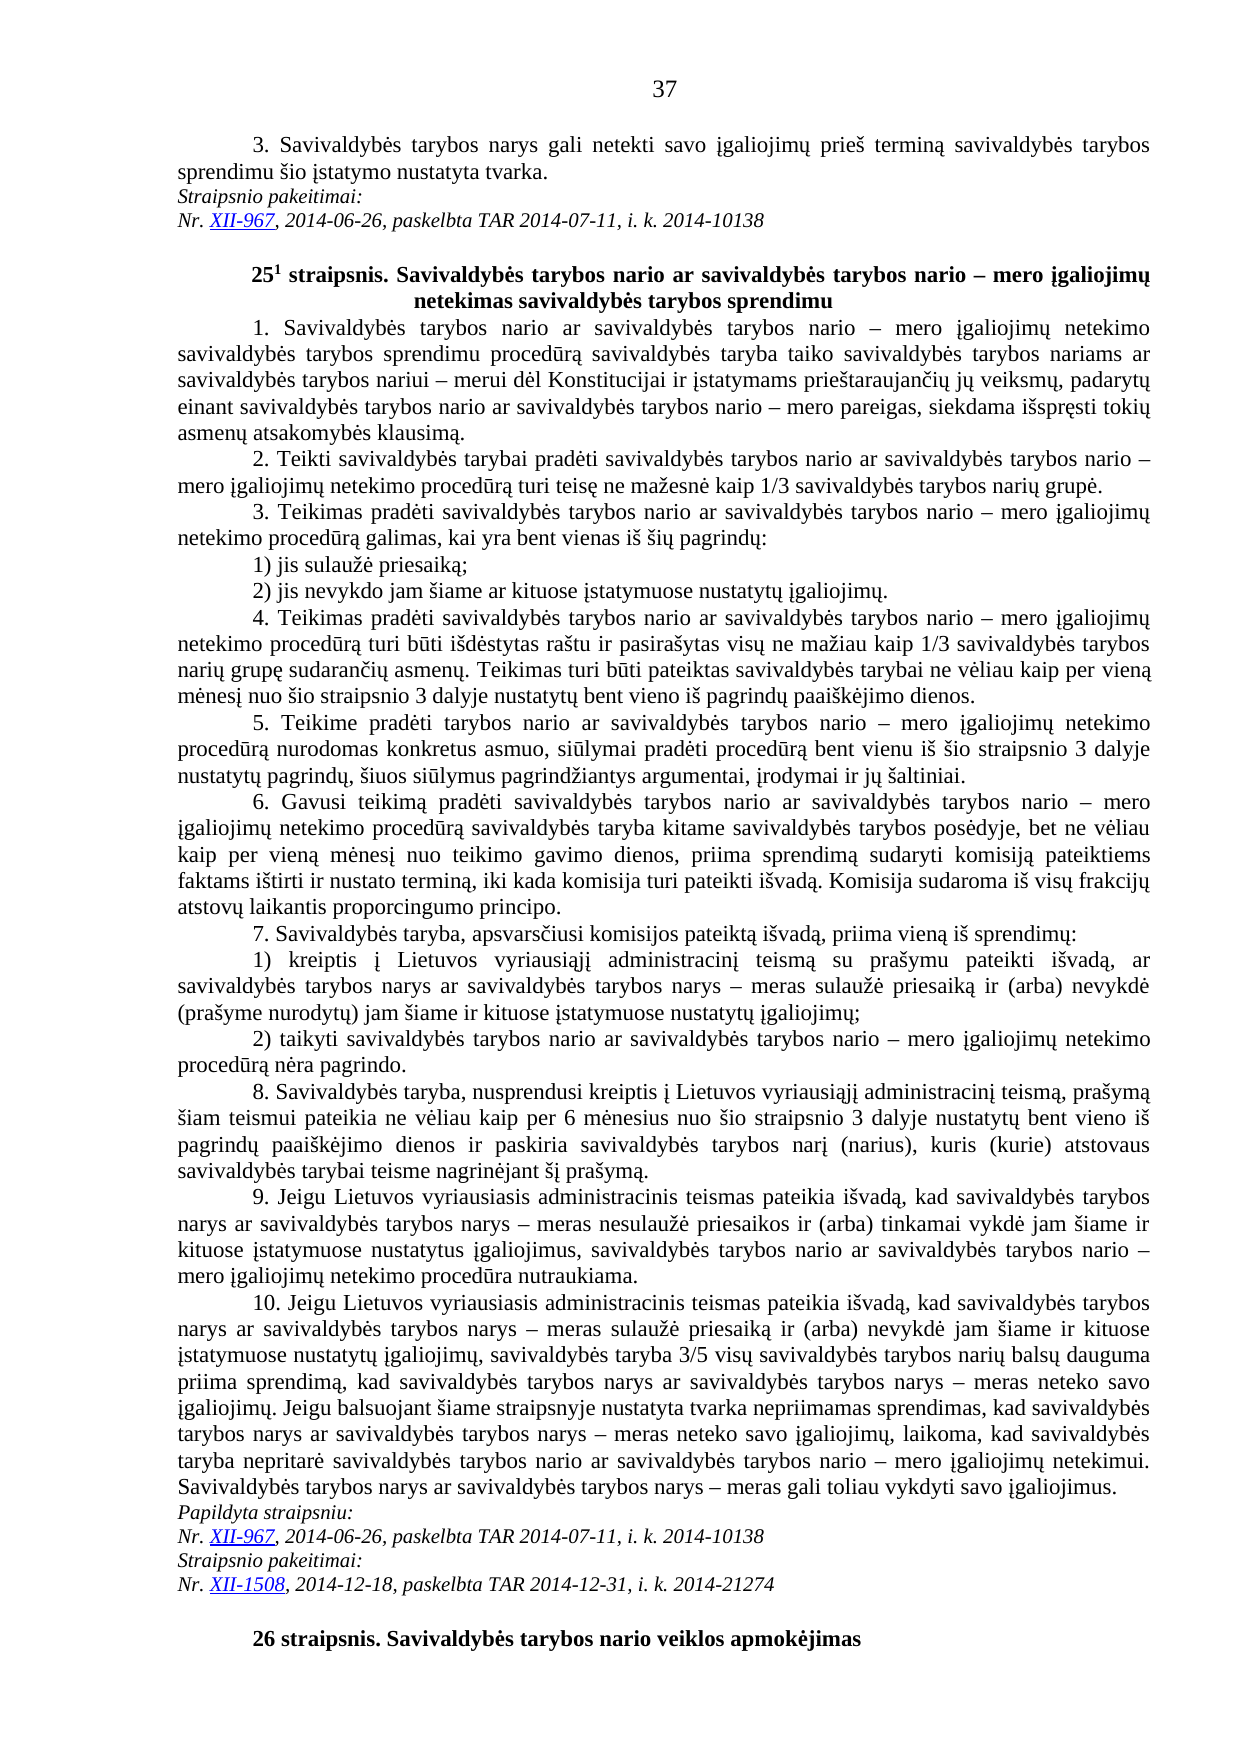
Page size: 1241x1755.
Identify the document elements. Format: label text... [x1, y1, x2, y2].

text 4. Teikimas pradėti savivaldybės tarybos nario ar savivaldybės tarybos nario – mero įgaliojimų netekimo procedūrą turi būti išdėstytas raštu ir pasirašytas visų ne mažiau kaip 1/3 savivaldybės tarybos narių grupę sudarančių asmenų. Teikimas turi būti pateiktas savivaldybės tarybai ne vėliau kaip per vieną mėnesį nuo šio straipsnio 3 dalyje nustatytų bent vieno iš pagrindų paaiškėjimo dienos. [177, 603, 1152, 709]
text 1) kreiptis į Lietuvos vyriausiąjį administracinį teismą su prašymu pateikti išvadą, ar savivaldybės tarybos narys ar savivaldybės tarybos narys – meras sulaužė priesaiką ir (arba) nevykdė (prašyme nurodytų) jam šiame ir kituose įstatymuose nustatytų įgaliojimų; [177, 946, 1152, 1025]
text Straipsnio pakeitimai: [177, 184, 1152, 208]
text 2. Teikti savivaldybės tarybai pradėti savivaldybės tarybos nario ar savivaldybės tarybos nario – mero įgaliojimų netekimo procedūrą turi teisę ne mažesnė kaip 1/3 savivaldybės tarybos narių grupė. [177, 445, 1152, 498]
text 3. Teikimas pradėti savivaldybės tarybos nario ar savivaldybės tarybos nario – mero įgaliojimų netekimo procedūrą galimas, kai yra bent vienas iš šių pagrindų: [177, 498, 1152, 551]
text 6. Gavusi teikimą pradėti savivaldybės tarybos nario ar savivaldybės tarybos nario – mero įgaliojimų netekimo procedūrą savivaldybės taryba kitame savivaldybės tarybos posėdyje, bet ne vėliau kaip per vieną mėnesį nuo teikimo gavimo dienos, priima sprendimą sudaryti komisiją pateiktiems faktams ištirti ir nustato terminą, iki kada komisija turi pateikti išvadą. Komisija sudaroma iš visų frakcijų atstovų laikantis proporcingumo principo. [177, 788, 1152, 920]
text 251 straipsnis. Savivaldybės tarybos nario ar savivaldybės tarybos nario – mero įgaliojimų netekimas savivaldybės tarybos sprendimu [251, 261, 1152, 314]
text 1) jis sulaužė priesaiką; [177, 551, 1152, 577]
text 5. Teikime pradėti tarybos nario ar savivaldybės tarybos nario – mero įgaliojimų netekimo procedūrą nurodomas konkretus asmuo, siūlymai pradėti procedūrą bent vienu iš šio straipsnio 3 dalyje nustatytų pagrindų, šiuos siūlymus pagrindžiantys argumentai, įrodymai ir jų šaltiniai. [177, 709, 1152, 788]
text 10. Jeigu Lietuvos vyriausiasis administracinis teismas pateikia išvadą, kad savivaldybės tarybos narys ar savivaldybės tarybos narys – meras sulaužė priesaiką ir (arba) nevykdė jam šiame ir kituose įstatymuose nustatytų įgaliojimų, savivaldybės taryba 3/5 visų savivaldybės tarybos narių balsų dauguma priima sprendimą, kad savivaldybės tarybos narys ar savivaldybės tarybos narys – meras neteko savo įgaliojimų. Jeigu balsuojant šiame straipsnyje nustatyta tvarka nepriimamas sprendimas, kad savivaldybės tarybos narys ar savivaldybės tarybos narys – meras neteko savo įgaliojimų, laikoma, kad savivaldybės taryba nepritarė savivaldybės tarybos nario ar savivaldybės tarybos nario – mero įgaliojimų netekimui. Savivaldybės tarybos narys ar savivaldybės tarybos narys – meras gali toliau vykdyti savo įgaliojimus. [177, 1289, 1152, 1499]
text Nr. XII-1508, 2014-12-18, paskelbta TAR 2014-12-31, i. k. 2014-21274 [177, 1572, 1152, 1596]
text Straipsnio pakeitimai: [177, 1548, 1152, 1572]
text 1. Savivaldybės tarybos nario ar savivaldybės tarybos nario – mero įgaliojimų netekimo savivaldybės tarybos sprendimu procedūrą savivaldybės taryba taiko savivaldybės tarybos nariams ar savivaldybės tarybos nariui – merui dėl Konstitucijai ir įstatymams prieštaraujančių jų veiksmų, padarytų einant savivaldybės tarybos nario ar savivaldybės tarybos nario – mero pareigas, siekdama išspręsti tokių asmenų atsakomybės klausimą. [177, 314, 1152, 445]
text 9. Jeigu Lietuvos vyriausiasis administracinis teismas pateikia išvadą, kad savivaldybės tarybos narys ar savivaldybės tarybos narys – meras nesulaužė priesaikos ir (arba) tinkamai vykdė jam šiame ir kituose įstatymuose nustatytus įgaliojimus, savivaldybės tarybos nario ar savivaldybės tarybos nario – mero įgaliojimų netekimo procedūra nutraukiama. [177, 1183, 1152, 1289]
text 2) taikyti savivaldybės tarybos nario ar savivaldybės tarybos nario – mero įgaliojimų netekimo procedūrą nėra pagrindo. [177, 1025, 1152, 1078]
text 3. Savivaldybės tarybos narys gali netekti savo įgaliojimų prieš terminą savivaldybės tarybos sprendimu šio įstatymo nustatyta tvarka. [177, 131, 1152, 184]
text Papildyta straipsniu: [177, 1499, 1152, 1524]
text 7. Savivaldybės taryba, apsvarsčiusi komisijos pateiktą išvadą, priima vieną iš sprendimų: [177, 920, 1152, 946]
text 26 straipsnis. Savivaldybės tarybos nario veiklos apmokėjimas [177, 1624, 1152, 1651]
text 2) jis nevykdo jam šiame ar kituose įstatymuose nustatytų įgaliojimų. [177, 577, 1152, 603]
text Nr. XII-967, 2014-06-26, paskelbta TAR 2014-07-11, i. k. 2014-10138 [177, 208, 1152, 232]
text Nr. XII-967, 2014-06-26, paskelbta TAR 2014-07-11, i. k. 2014-10138 [177, 1524, 1152, 1548]
text 8. Savivaldybės taryba, nusprendusi kreiptis į Lietuvos vyriausiąjį administracinį teismą, prašymą šiam teismui pateikia ne vėliau kaip per 6 mėnesius nuo šio straipsnio 3 dalyje nustatytų bent vieno iš pagrindų paaiškėjimo dienos ir paskiria savivaldybės tarybos narį (narius), kuris (kurie) atstovaus savivaldybės tarybai teisme nagrinėjant šį prašymą. [177, 1078, 1152, 1183]
